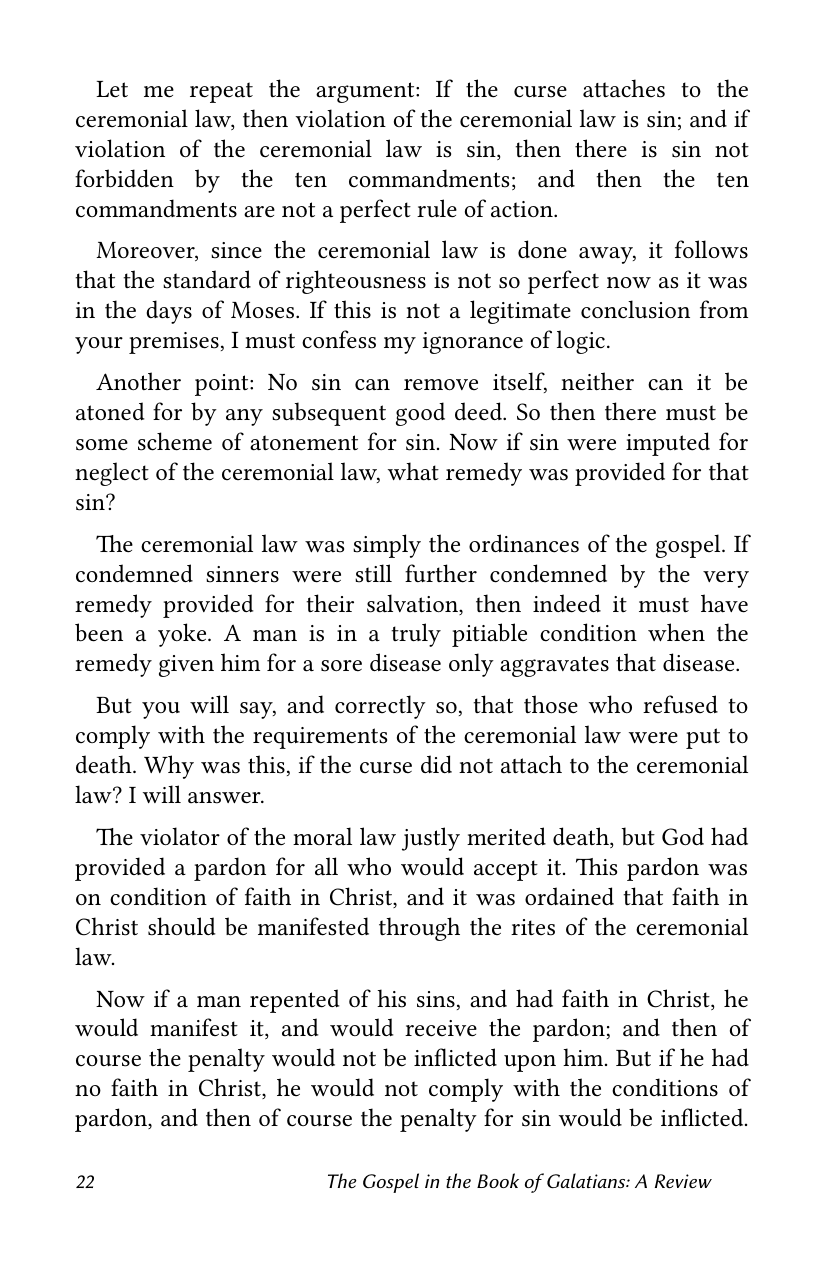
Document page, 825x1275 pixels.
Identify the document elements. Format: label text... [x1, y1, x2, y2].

text Moreover, since the ceremonial law is done away, it follows that the standard of righteousness is not so perfect now as it was in the days of Moses. If this is not a legitimate conclusion from your premises, I must confess my ignorance of logic. [75, 237, 750, 355]
text Another point: No sin can remove itself, neither can it be atoned for by any subsequent good deed. So then there must be some scheme of atonement for sin. Now if sin were imputed for neglect of the ceremonial law, what remedy was provided for that sin? [75, 368, 750, 516]
text The violator of the moral law justly merited death, but God had provided a pardon for all who would accept it. This pardon was on condition of faith in Christ, and it was ordained that faith in Christ should be manifested through the rites of the ceremonial law. [75, 823, 750, 971]
text The ceremonial law was simply the ordinances of the gospel. If condemned sinners were still further condemned by the very remedy provided for their salvation, then indeed it must have been a yoke. A man is in a truly pitiable condition when the remedy given him for a sore disease only aggravates that disease. [75, 530, 750, 678]
text But you will say, and correctly so, that those who refused to comply with the requirements of the ceremonial law were put to death. Why was this, if the curse did not attach to the ceremonial law? I will answer. [75, 691, 750, 809]
text Let me repeat the argument: If the curse attaches to the ceremonial law, then violation of the ceremonial law is sin; and if violation of the ceremonial law is sin, then there is sin not forbidden by the ten commandments; and then the ten commandments are not a perfect rule of action. [75, 75, 750, 223]
text Now if a man repented of his sins, and had faith in Christ, he would manifest it, and would receive the pardon; and then of course the penalty would not be inflicted upon him. But if he had no faith in Christ, he would not comply with the conditions of pardon, and then of course the penalty for sin would be inflicted. [75, 984, 750, 1133]
